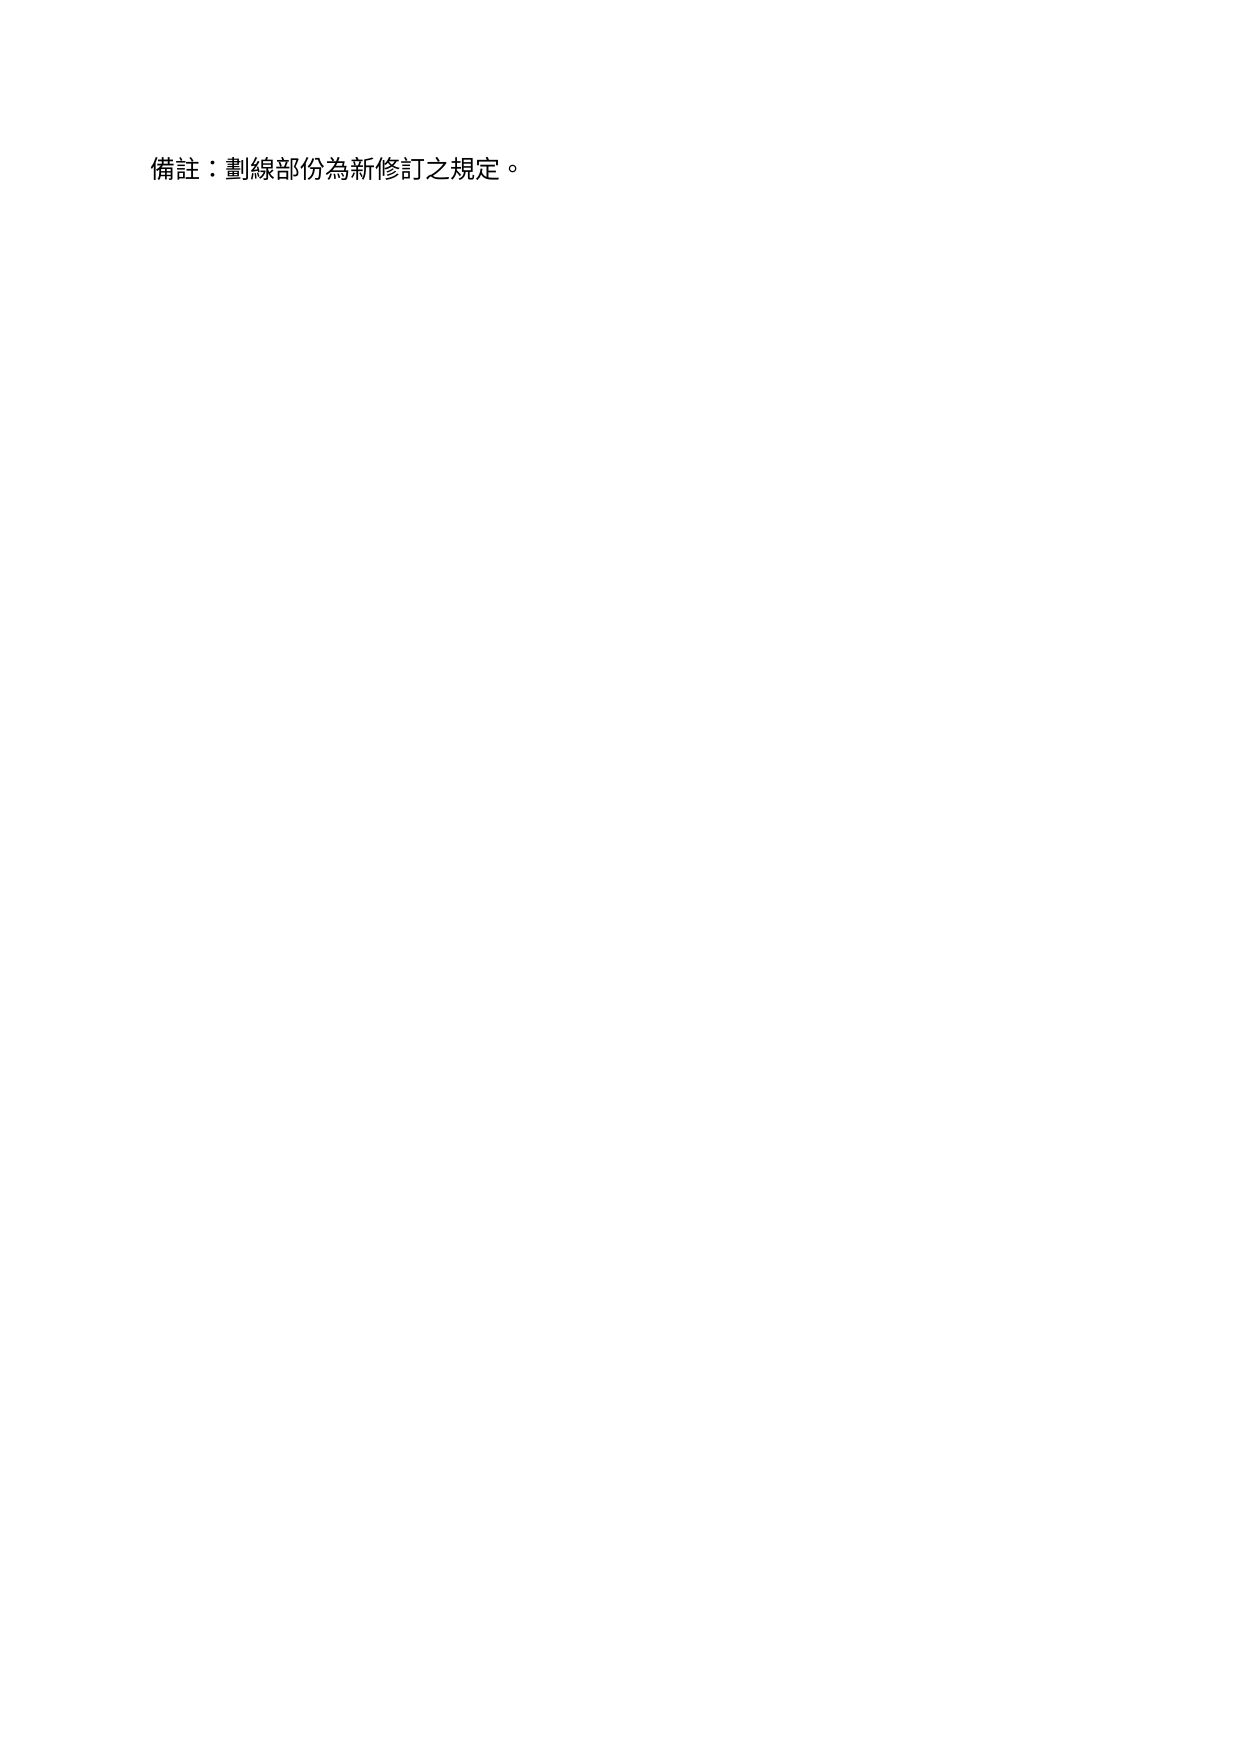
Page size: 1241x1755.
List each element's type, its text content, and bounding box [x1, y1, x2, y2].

text 備註：劃線部份為新修訂之規定。 [150, 150, 1140, 186]
